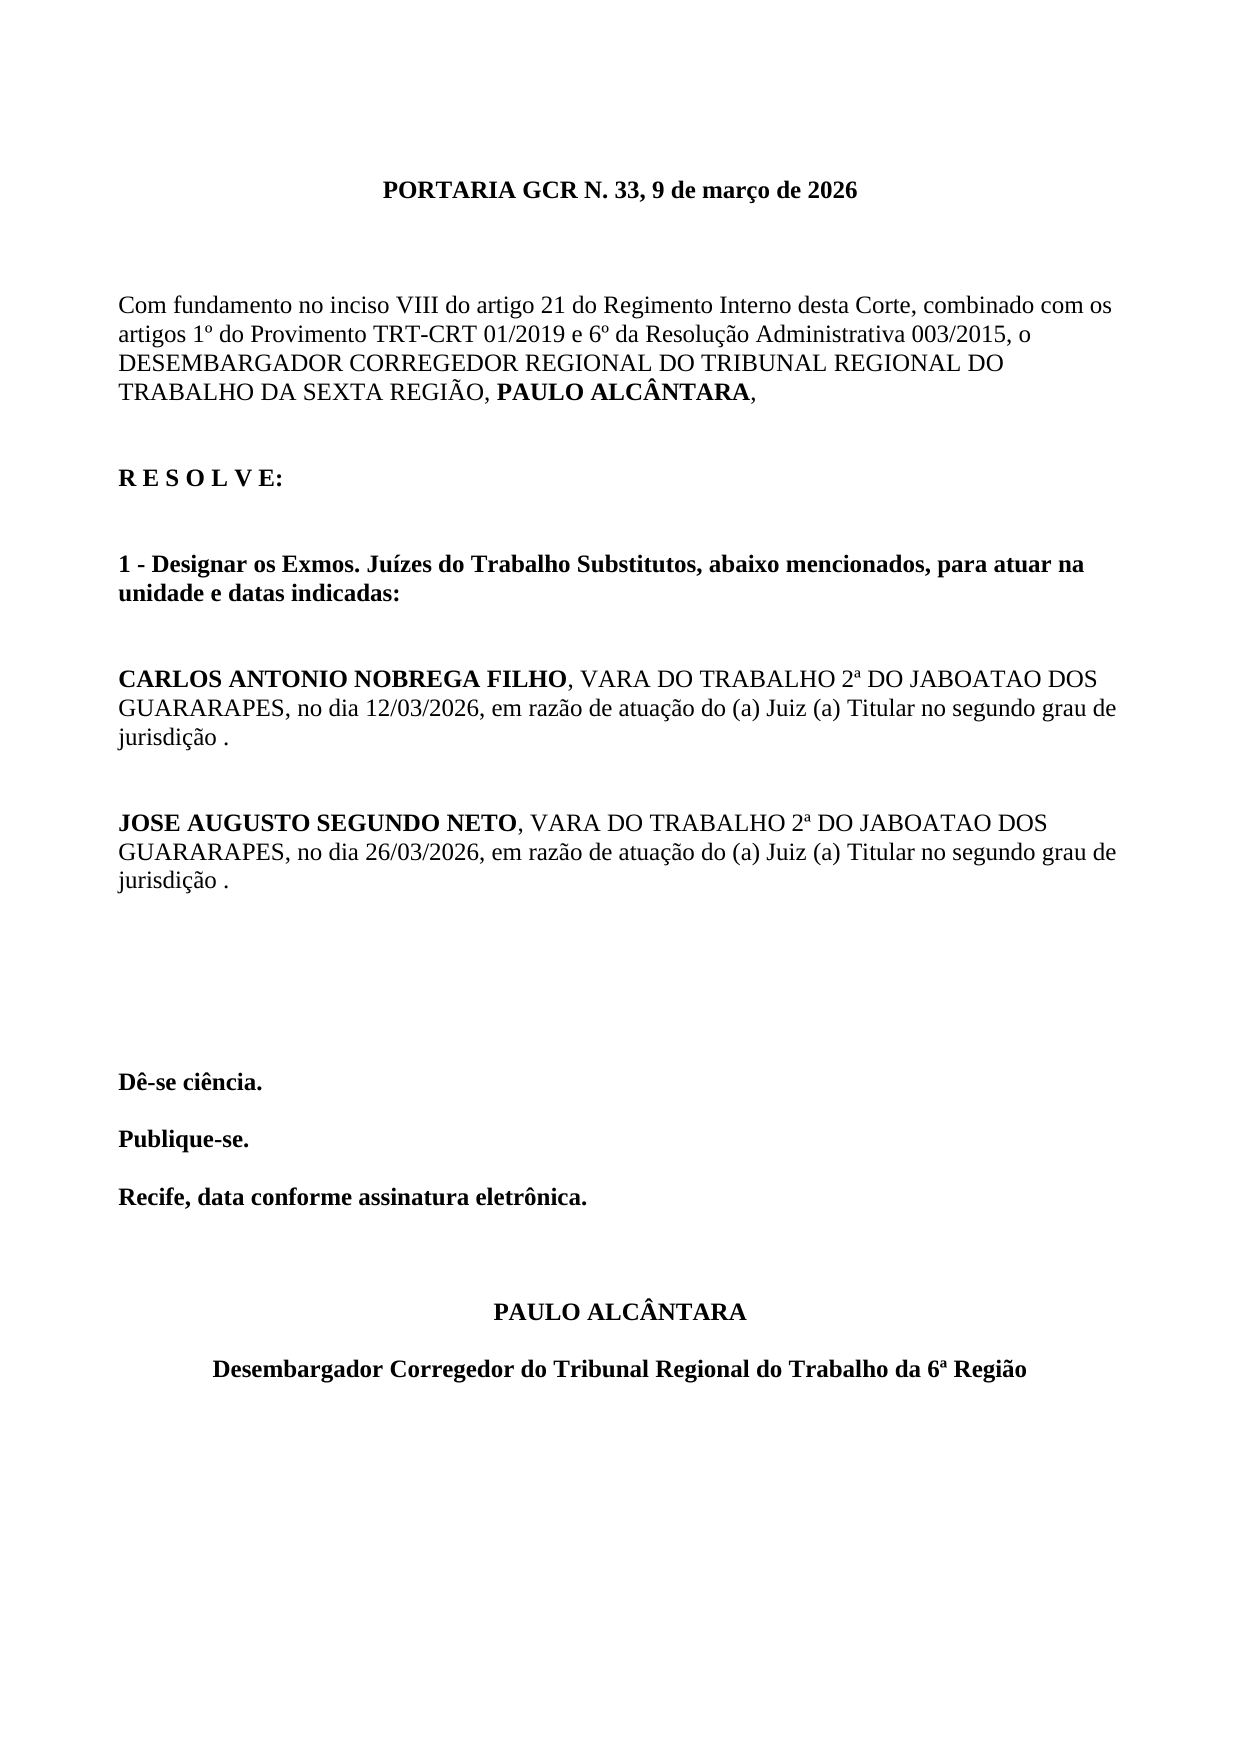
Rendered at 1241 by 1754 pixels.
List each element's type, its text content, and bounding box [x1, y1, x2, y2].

text Desembargador Corregedor do Tribunal Regional do Trabalho da 6ª Região [118, 1354, 1122, 1383]
text Recife, data conforme assinatura eletrônica. [118, 1182, 1122, 1211]
text Publique-se. [118, 1124, 1122, 1153]
text JOSE AUGUSTO SEGUNDO NETO, VARA DO TRABALHO 2ª DO JABOATAO DOS GUARARAPES, no dia 26/03/2026, em razão de atuação do (a) Juiz (a) Titular no segundo grau de jurisdição . [118, 808, 1122, 894]
text R E S O L V E: [118, 463, 1122, 492]
text PAULO ALCÂNTARA [118, 1297, 1122, 1326]
text CARLOS ANTONIO NOBREGA FILHO, VARA DO TRABALHO 2ª DO JABOATAO DOS GUARARAPES, no dia 12/03/2026, em razão de atuação do (a) Juiz (a) Titular no segundo grau de jurisdição . [118, 664, 1122, 751]
text Com fundamento no inciso VIII do artigo 21 do Regimento Interno desta Corte, combinado com os artigos 1º do Provimento TRT-CRT 01/2019 e 6º da Resolução Administrativa 003/2015, o DESEMBARGADOR CORREGEDOR REGIONAL DO TRIBUNAL REGIONAL DO TRABALHO DA SEXTA REGIÃO, PAULO ALCÂNTARA, [118, 291, 1122, 406]
text 1 - Designar os Exmos. Juízes do Trabalho Substitutos, abaixo mencionados, para atuar na unidade e datas indicadas: [118, 549, 1122, 607]
text PORTARIA GCR N. 33, 9 de março de 2026 [118, 176, 1122, 204]
text Dê-se ciência. [118, 1067, 1122, 1096]
